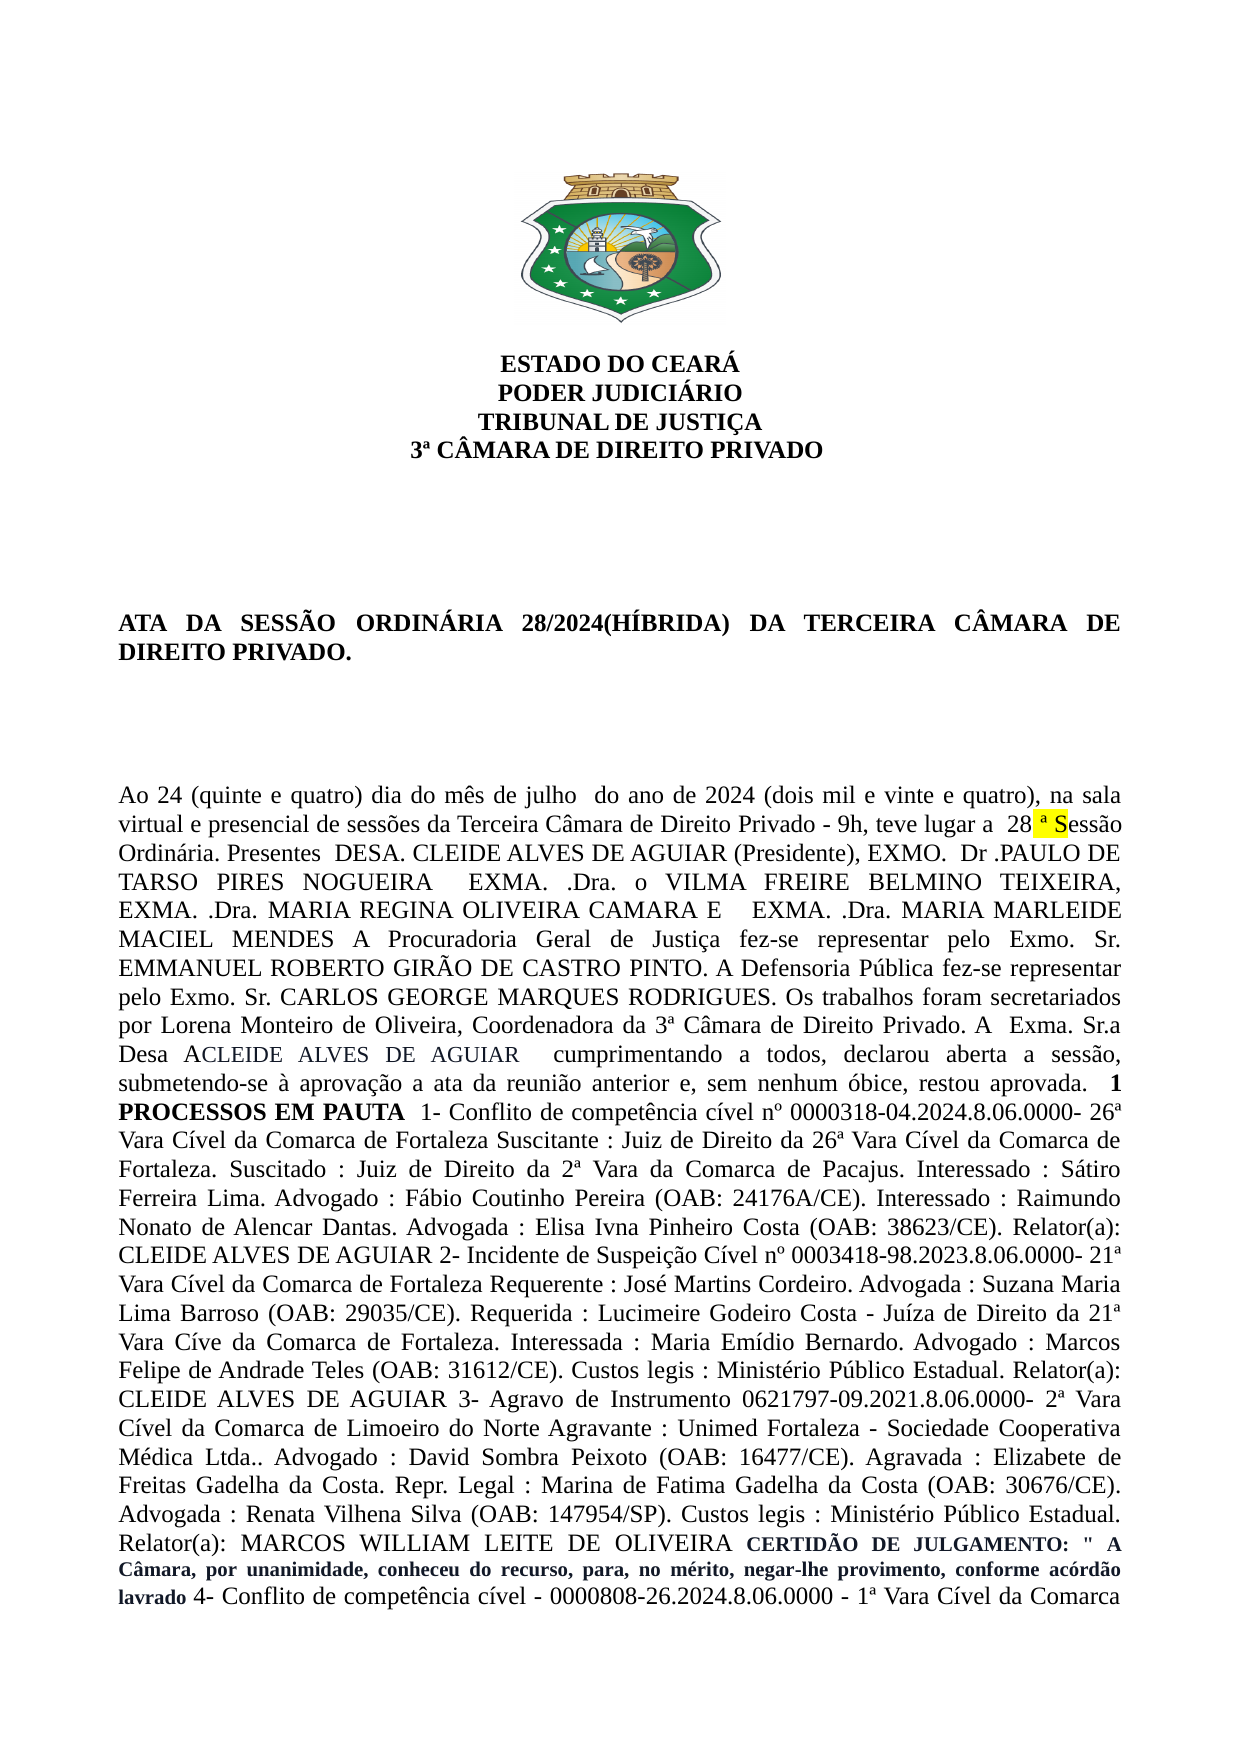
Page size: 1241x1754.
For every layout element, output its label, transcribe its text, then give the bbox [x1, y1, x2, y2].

text ATA DA SESSÃO ORDINÁRIA 28/2024(HÍBRIDA) DA TERCEIRA CÂMARA DE DIREITO PRIVADO. [118, 608, 1122, 666]
picture [513, 171, 727, 325]
text TRIBUNAL DE JUSTIÇA [118, 407, 1122, 436]
text Ao 24 (quinte e quatro) dia do mês de julho do ano de 2024 (dois mil e vinte e quatro), na sala virtual e presencial de sessões da Terceira Câmara de Direito Privado - 9h, teve lugar a 28 ª Sessão Ordinária. Presentes DESA. CLEIDE ALVES DE AGUIAR (Presidente), EXMO. Dr .PAULO DE TARSO PIRES NOGUEIRA EXMA. .Dra. o VILMA FREIRE BELMINO TEIXEIRA, EXMA. .Dra. MARIA REGINA OLIVEIRA CAMARA E EXMA. .Dra. MARIA MARLEIDE MACIEL MENDES A Procuradoria Geral de Justiça fez-se representar pelo Exmo. Sr. EMMANUEL ROBERTO GIRÃO DE CASTRO PINTO. A Defensoria Pública fez-se representar pelo Exmo. Sr. CARLOS GEORGE MARQUES RODRIGUES. Os trabalhos foram secretariados por Lorena Monteiro de Oliveira, Coordenadora da 3ª Câmara de Direito Privado. A Exma. Sr.a Desa ACLEIDE ALVES DE AGUIAR cumprimentando a todos, declarou aberta a sessão, submetendo-se à aprovação a ata da reunião anterior e, sem nenhum óbice, restou aprovada. 1 PROCESSOS EM PAUTA 1- Conflito de competência cível nº 0000318-04.2024.8.06.0000- 26ª Vara Cível da Comarca de Fortaleza Suscitante : Juiz de Direito da 26ª Vara Cível da Comarca de Fortaleza. Suscitado : Juiz de Direito da 2ª Vara da Comarca de Pacajus. Interessado : Sátiro Ferreira Lima. Advogado : Fábio Coutinho Pereira (OAB: 24176A/CE). Interessado : Raimundo Nonato de Alencar Dantas. Advogada : Elisa Ivna Pinheiro Costa (OAB: 38623/CE). Relator(a): CLEIDE ALVES DE AGUIAR 2- Incidente de Suspeição Cível nº 0003418-98.2023.8.06.0000- 21ª Vara Cível da Comarca de Fortaleza Requerente : José Martins Cordeiro. Advogada : Suzana Maria Lima Barroso (OAB: 29035/CE). Requerida : Lucimeire Godeiro Costa - Juíza de Direito da 21ª Vara Cíve da Comarca de Fortaleza. Interessada : Maria Emídio Bernardo. Advogado : Marcos Felipe de Andrade Teles (OAB: 31612/CE). Custos legis : Ministério Público Estadual. Relator(a): CLEIDE ALVES DE AGUIAR 3- Agravo de Instrumento 0621797-09.2021.8.06.0000- 2ª Vara Cível da Comarca de Limoeiro do Norte Agravante : Unimed Fortaleza - Sociedade Cooperativa Médica Ltda.. Advogado : David Sombra Peixoto (OAB: 16477/CE). Agravada : Elizabete de Freitas Gadelha da Costa. Repr. Legal : Marina de Fatima Gadelha da Costa (OAB: 30676/CE). Advogada : Renata Vilhena Silva (OAB: 147954/SP). Custos legis : Ministério Público Estadual. Relator(a): MARCOS WILLIAM LEITE DE OLIVEIRA CERTIDÃO DE JULGAMENTO: " A Câmara, por unanimidade, conheceu do recurso, para, no mérito, negar-lhe provimento, conforme acórdão lavrado 4- Conflito de competência cível - 0000808-26.2024.8.06.0000 - 1ª Vara Cível da Comarca [118, 781, 1122, 1609]
text PODER JUDICIÁRIO [118, 378, 1122, 407]
text ESTADO DO CEARÁ [118, 349, 1122, 378]
text 3ª CÂMARA DE DIREITO PRIVADO [118, 436, 1122, 464]
